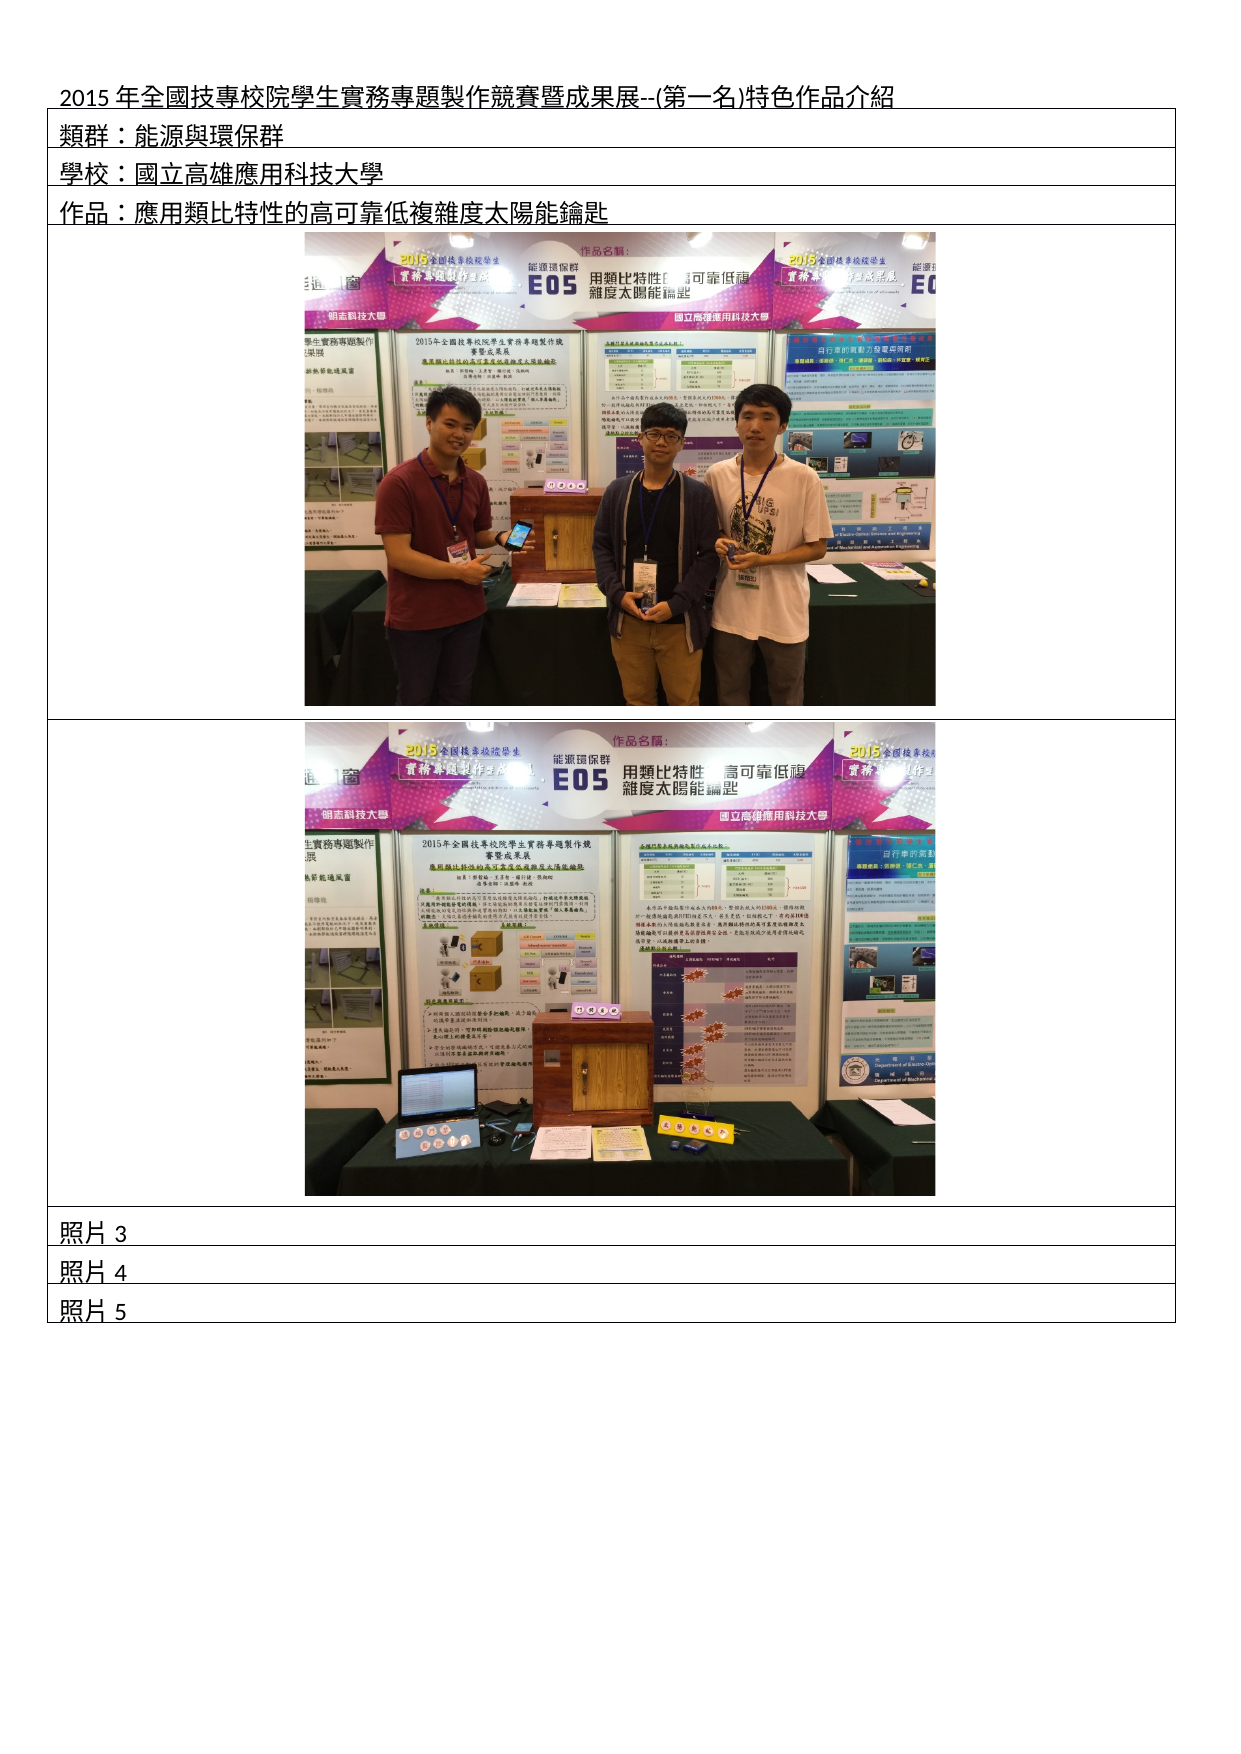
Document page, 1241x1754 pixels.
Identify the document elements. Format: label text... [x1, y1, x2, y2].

table_cell 學校：國立高雄應用科技大學 [48, 148, 1175, 185]
table_cell 作品：應用類比特性的高可靠低複雜度太陽能鑰匙 [48, 186, 1175, 224]
table_header 類群：能源與環保群 [48, 109, 1175, 147]
table_cell [48, 225, 1175, 719]
table_cell 照片3 [48, 1207, 1175, 1244]
picture [304, 232, 936, 706]
text 2015年全國技專校院學生實務專題製作競賽暨成果展--(第一名)特色作品介紹 [59, 71, 1181, 108]
table_cell 照片4 [48, 1246, 1175, 1283]
picture [304, 722, 936, 1196]
table_cell 照片5 [48, 1284, 1175, 1322]
table_cell [48, 720, 1175, 1206]
